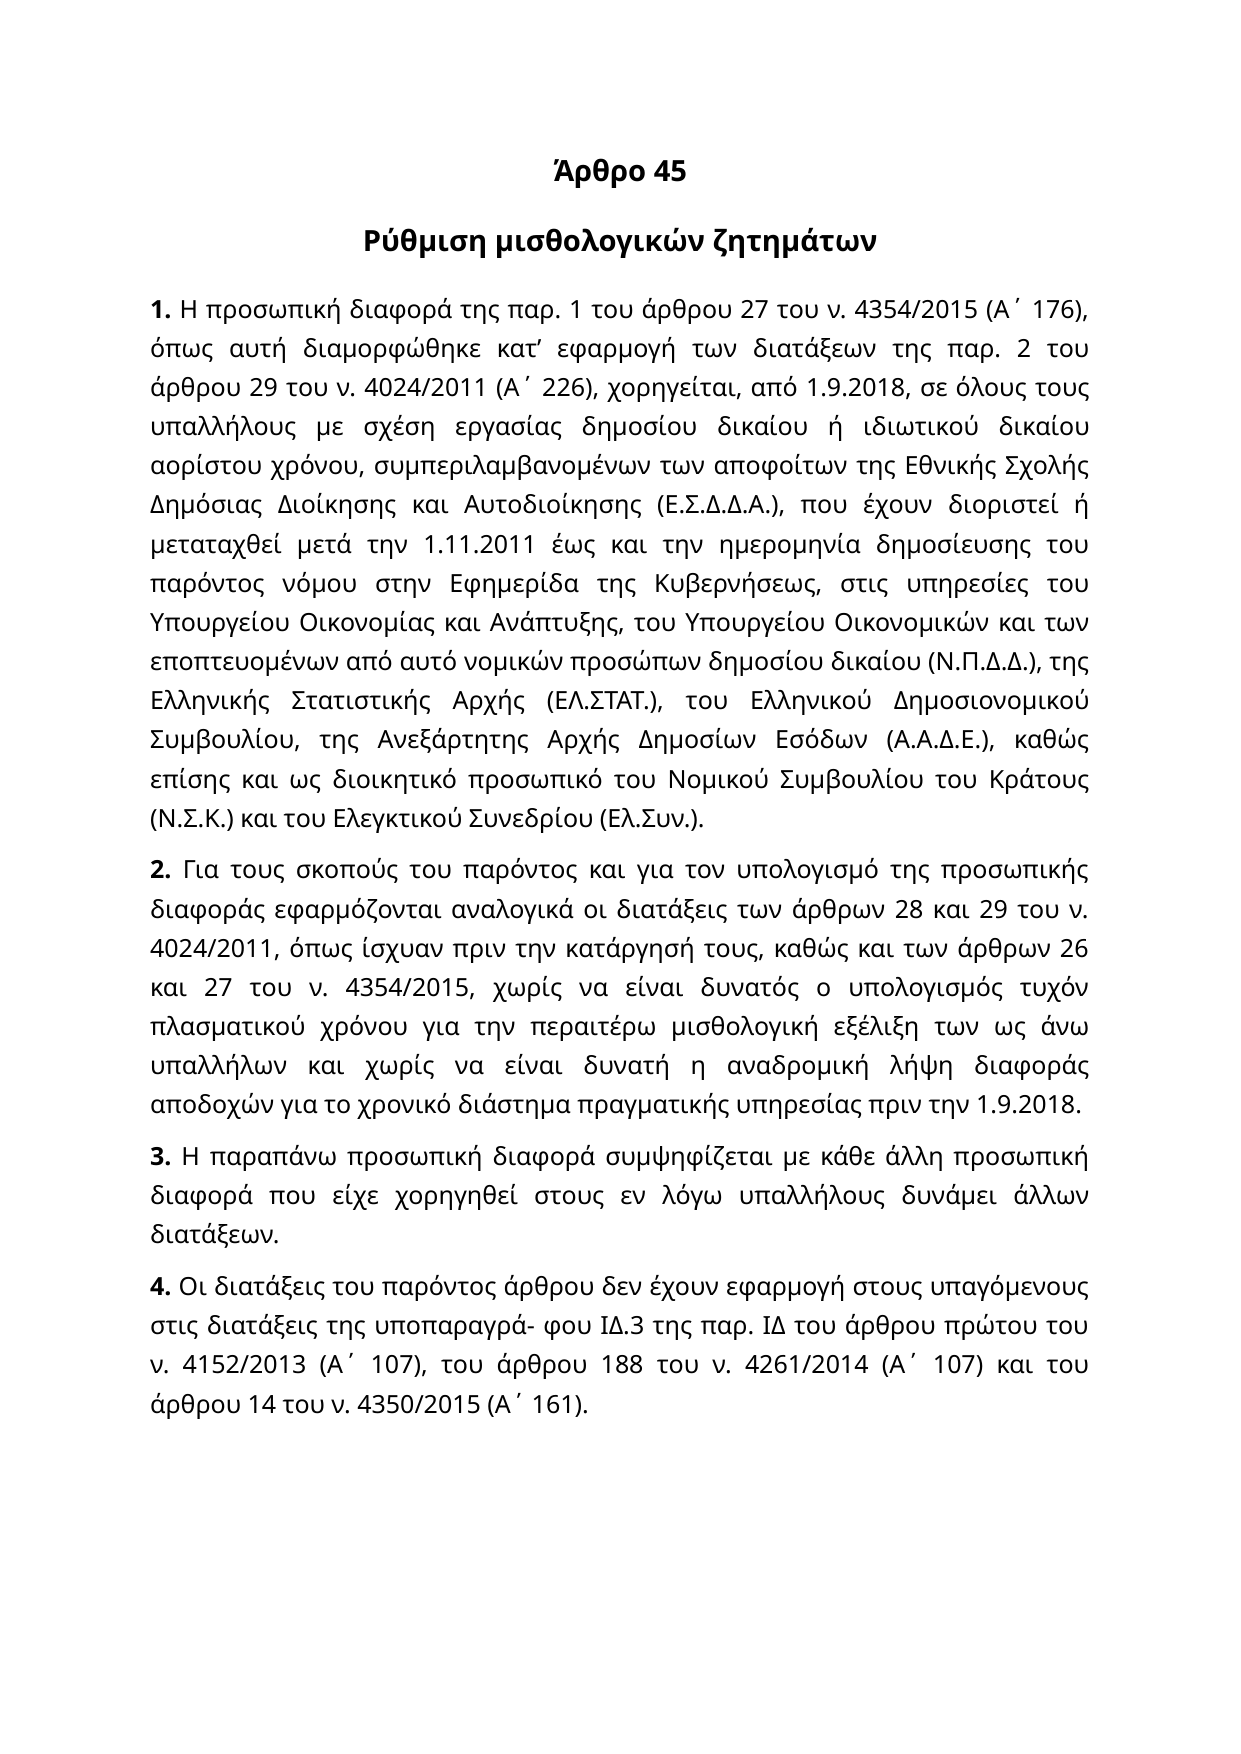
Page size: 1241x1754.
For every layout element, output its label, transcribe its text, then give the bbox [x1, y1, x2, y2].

subtitle Άρθρο 45 [150, 150, 1090, 190]
text 4. Οι διατάξεις του παρόντος άρθρου δεν έχουν εφαρμογή στους υπαγόμενους στις διατάξεις της υποπαραγρά- φου ΙΔ.3 της παρ. ΙΔ του άρθρου πρώτου του ν. 4152/2013 (Α΄ 107), του άρθρου 188 του ν. 4261/2014 (Α΄ 107) και του άρθρου 14 του ν. 4350/2015 (Α΄ 161). [150, 1269, 1090, 1420]
text 2. Για τους σκοπούς του παρόντος και για τον υπολογισμό της προσωπικής διαφοράς εφαρμόζονται αναλογικά οι διατάξεις των άρθρων 28 και 29 του ν. 4024/2011, όπως ίσχυαν πριν την κατάργησή τους, καθώς και των άρθρων 26 και 27 του ν. 4354/2015, χωρίς να είναι δυνατός ο υπολογισμός τυχόν πλασματικού χρόνου για την περαιτέρω μισθολογική εξέλιξη των ως άνω υπαλλήλων και χωρίς να είναι δυνατή η αναδρομική λήψη διαφοράς αποδοχών για το χρονικό διάστημα πραγματικής υπηρεσίας πριν την 1.9.2018. [150, 852, 1090, 1121]
text 3. Η παραπάνω προσωπική διαφορά συμψηφίζεται με κάθε άλλη προσωπική διαφορά που είχε χορηγηθεί στους εν λόγω υπαλλήλους δυνάμει άλλων διατάξεων. [150, 1139, 1090, 1251]
text 1. Η προσωπική διαφορά της παρ. 1 του άρθρου 27 του ν. 4354/2015 (Α΄ 176), όπως αυτή διαμορφώθηκε κατ’ εφαρμογή των διατάξεων της παρ. 2 του άρθρου 29 του ν. 4024/2011 (Α΄ 226), χορηγείται, από 1.9.2018, σε όλους τους υπαλλήλους με σχέση εργασίας δημοσίου δικαίου ή ιδιωτικού δικαίου αορίστου χρόνου, συμπεριλαμβανομένων των αποφοίτων της Εθνικής Σχολής Δημόσιας Διοίκησης και Αυτοδιοίκησης (Ε.Σ.Δ.Δ.Α.), που έχουν διοριστεί ή μεταταχθεί μετά την 1.11.2011 έως και την ημερομηνία δημοσίευσης του παρόντος νόμου στην Εφημερίδα της Κυβερνήσεως, στις υπηρεσίες του Υπουργείου Οικονομίας και Ανάπτυξης, του Υπουργείου Οικονομικών και των εποπτευομένων από αυτό νομικών προσώπων δημοσίου δικαίου (Ν.Π.Δ.Δ.), της Ελληνικής Στατιστικής Αρχής (ΕΛ.ΣΤΑΤ.), του Ελληνικού Δημοσιονομικού Συμβουλίου, της Ανεξάρτητης Αρχής Δημοσίων Εσόδων (Α.Α.Δ.Ε.), καθώς επίσης και ως διοικητικό προσωπικό του Νομικού Συμβουλίου του Κράτους (Ν.Σ.Κ.) και του Ελεγκτικού Συνεδρίου (Ελ.Συν.). [150, 291, 1090, 834]
subtitle Ρύθμιση μισθολογικών ζητημάτων [150, 221, 1090, 260]
